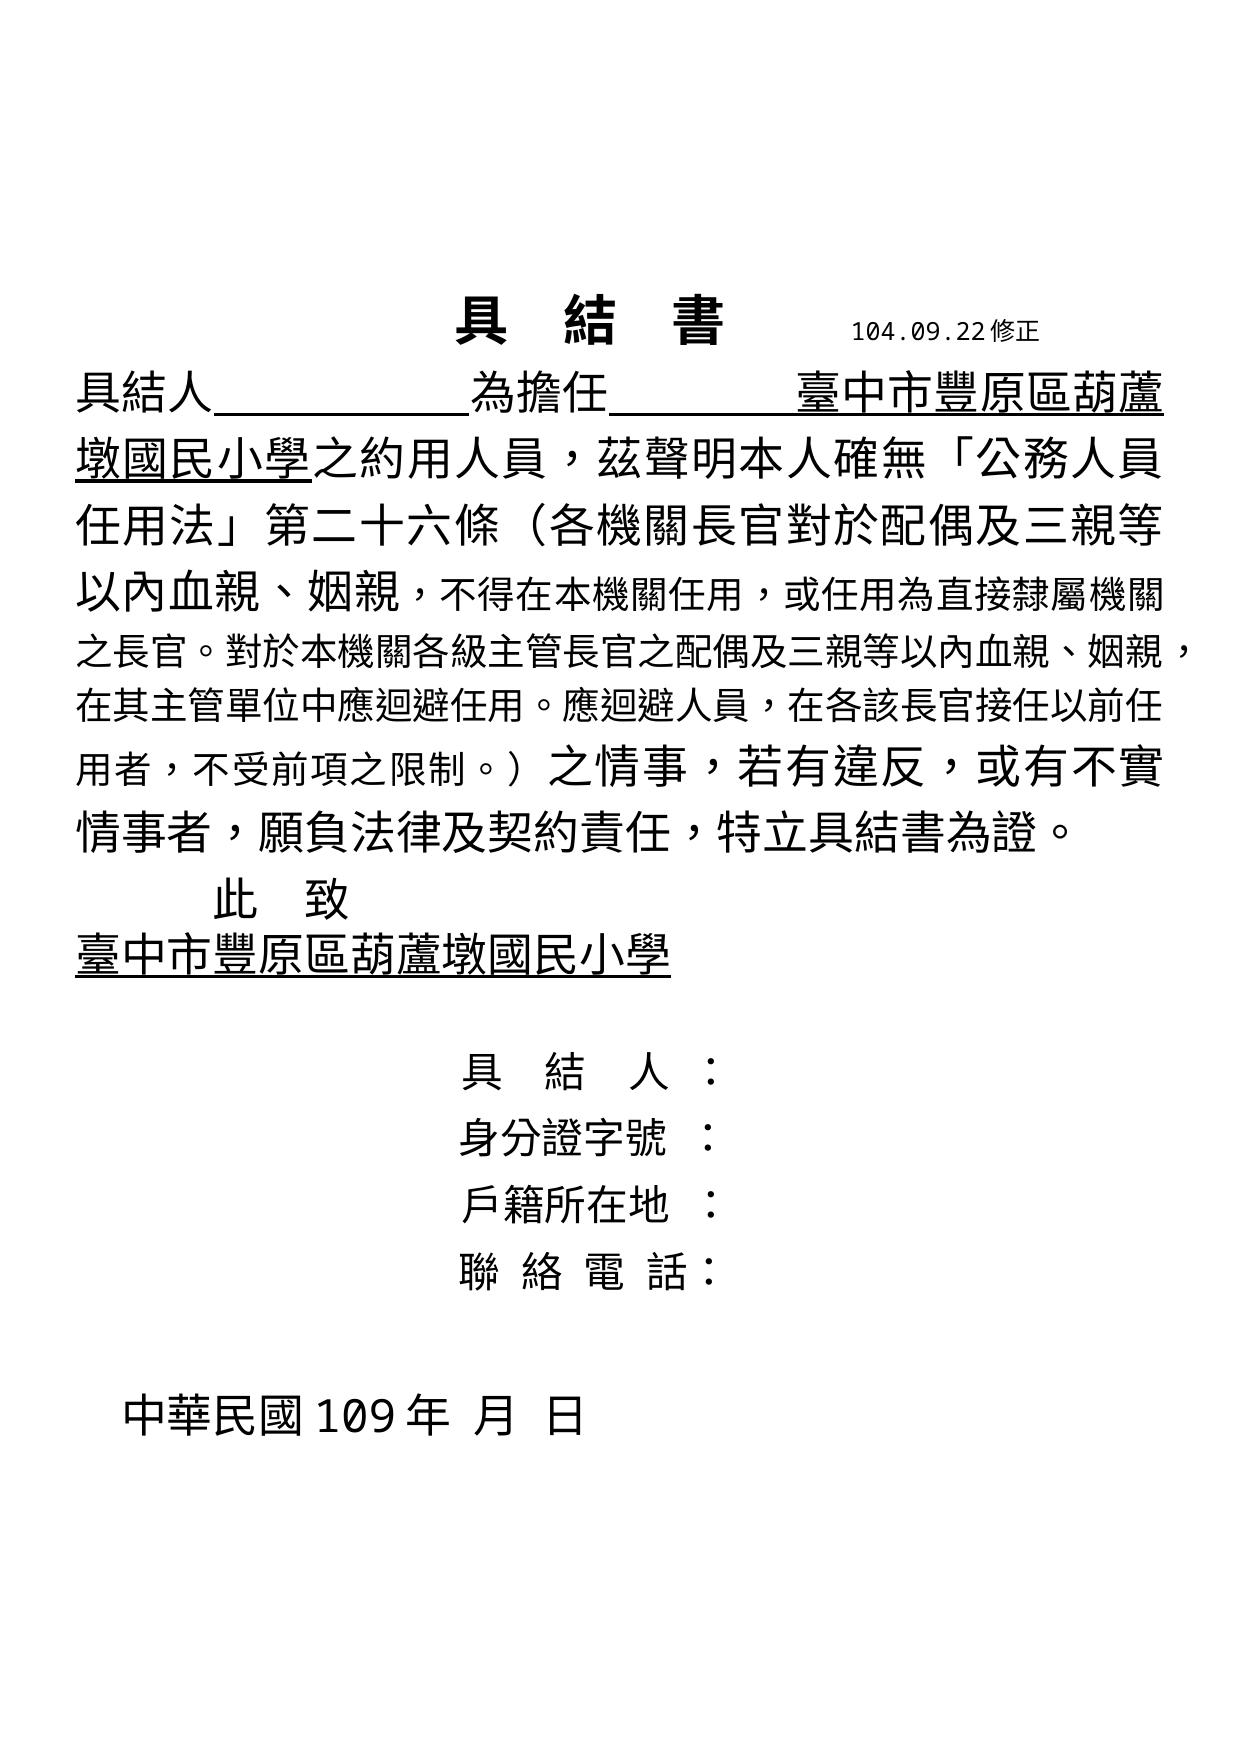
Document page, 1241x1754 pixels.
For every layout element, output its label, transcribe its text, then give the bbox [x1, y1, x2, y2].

text 臺中市豐原區葫蘆墩國民小學 [75, 929, 1165, 982]
text 聯 絡 電 話： [75, 1234, 1061, 1300]
text 此 致 [75, 863, 1165, 929]
text 身分證字號 ： [375, 1100, 1061, 1167]
text 具結人 為擔任 臺中市豐原區葫蘆墩國民小學之約用人員，茲聲明本人確無「公務人員任用法」第二十六條（各機關長官對於配偶及三親等以內血親、姻親，不得在本機關任用，或任用為直接隸屬機關之長官。對於本機關各級主管長官之配偶及三親等以內血親、姻親，在其主管單位中應迴避任用。應迴避人員，在各該長官接任以前任用者，不受前項之限制。）之情事，若有違反，或有不實情事者，願負法律及契約責任，特立具結書為證。 [75, 356, 1165, 863]
text 具 結 書 104.09.22修正 [75, 278, 1165, 356]
text 戶籍所在地 ： [75, 1167, 1061, 1234]
text 具 結 人 ： [274, 1034, 1061, 1100]
text 中華民國109年 月 日 [75, 1379, 1165, 1446]
